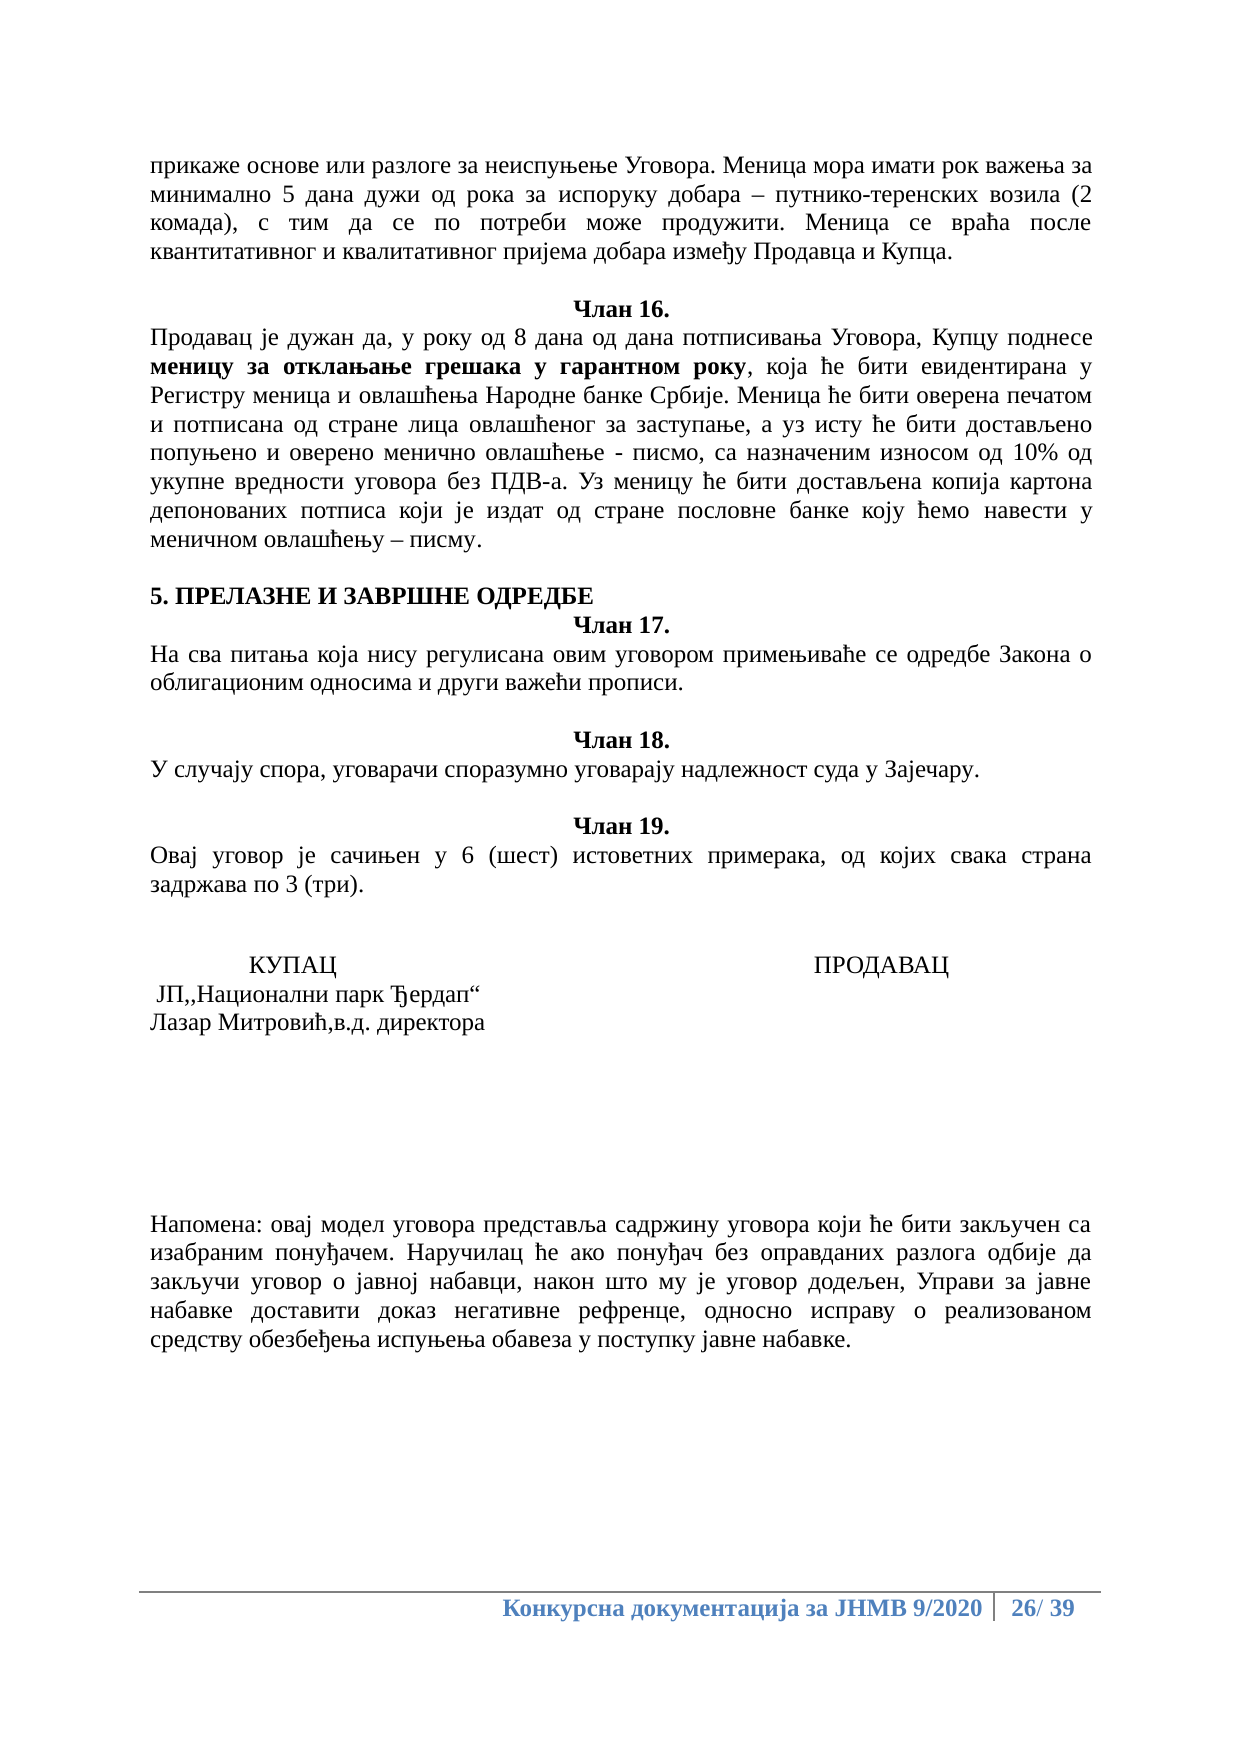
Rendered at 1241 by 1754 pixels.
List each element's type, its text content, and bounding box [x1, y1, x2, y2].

text прикаже основе или разлоге за неиспуњење Уговора. Меница мора имати рок важења за минимално 5 дана дужи од рока за испоруку добара – путнико-теренских возила (2 комада), с тим да се по потреби може продужити. Меница се враћа после квантитативног и квалитативног пријема добара између Продавца и Купца. [150, 150, 1093, 265]
list Напомена: овај модел уговора представља садржину уговора који ће бити закључен са изабраним понуђачем. Наручилац ће ако понуђач без оправданих разлога одбије да закључи уговор о јавној набавци, након што му је уговор додељен, Управи за јавне набавке доставити доказ негативне рефренце, односно исправу о реализованом средству обезбеђења испуњења обавеза у поступку јавне набавке. [150, 1209, 1093, 1352]
text Члан 17. [150, 610, 1093, 639]
text У случају спора, уговарачи споразумно уговарају надлежност суда у Зајечару. [150, 754, 1093, 782]
text ЈП,,Национални парк Ђердап“ [150, 979, 1093, 1007]
text Члан 16. [150, 294, 1093, 322]
text Члан 18. [150, 725, 1093, 754]
text 5. ПРЕЛАЗНЕ И ЗАВРШНЕ ОДРЕДБЕ [150, 581, 1093, 610]
text Овај уговор је сачињен у 6 (шест) истоветних примерака, од којих свака страна задржава по 3 (три). [150, 840, 1093, 897]
text Лазар Митровић,в.д. директора [150, 1007, 1093, 1036]
text КУПАЦ ПРОДАВАЦ [224, 950, 1093, 979]
text Продавац је дужан да, у року од 8 дана од дана потписивања Уговора, Купцу поднесе меницу за отклањање грешака у гарантном року, која ће бити евидентирана у Регистру меница и овлашћења Народне банке Србије. Меница ће бити оверена печатом и потписана од стране лица овлашћеног за заступање, а уз исту ће бити достављено попуњено и оверено менично овлашћење - писмо, са назначеним износом од 10% од укупне вредности уговора без ПДВ-а. Уз меницу ће бити достављена копија картона депонованих потписа који је издат од стране пословне банке коју ћемо навести у меничном овлашћењу – писму. [150, 322, 1093, 552]
text На сва питања која нису регулисана овим уговором примењиваће се одредбе Закона о облигационим односима и други важећи прописи. [150, 639, 1093, 696]
text Члан 19. [150, 811, 1093, 840]
